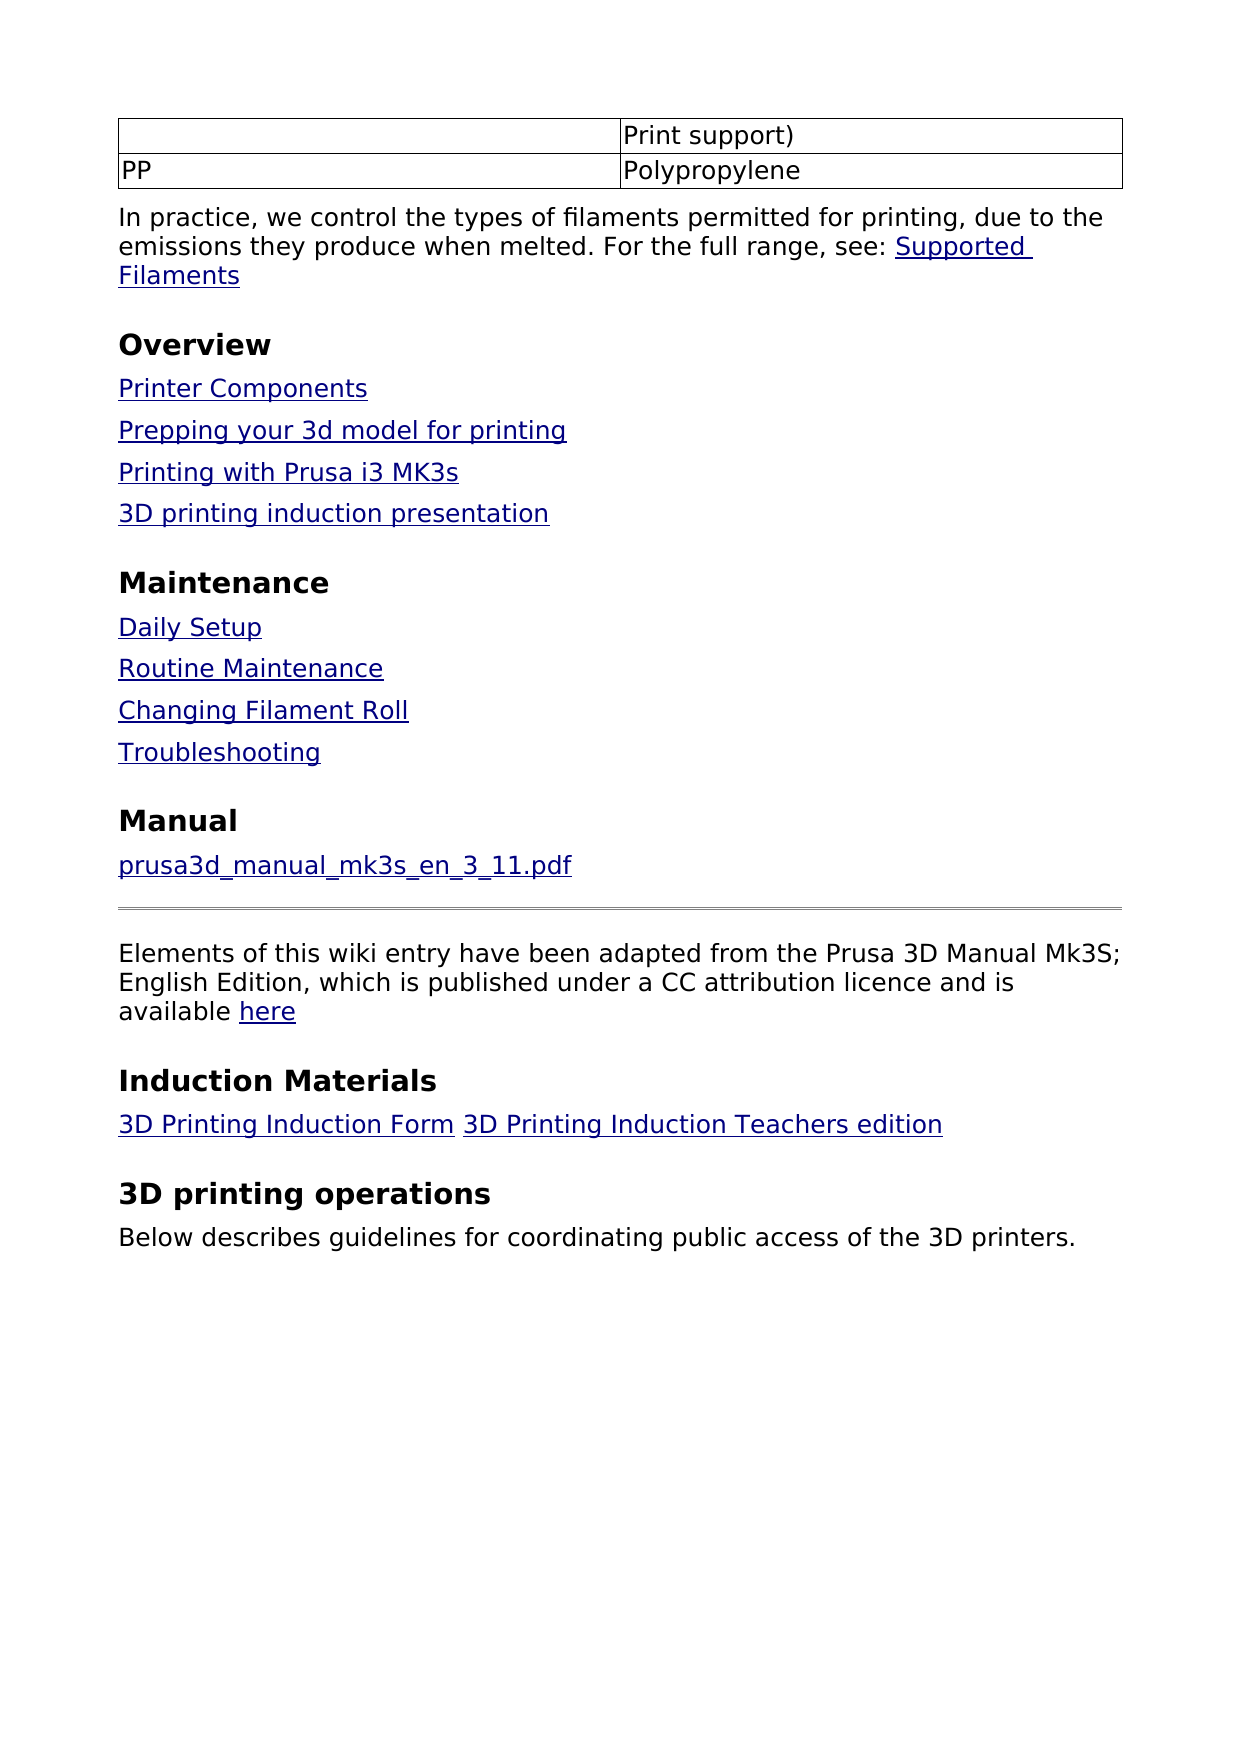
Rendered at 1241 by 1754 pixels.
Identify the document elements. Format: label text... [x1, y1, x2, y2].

subtitle 3D printing operations [118, 1177, 1122, 1211]
text prusa3d_manual_mk3s_en_3_11.pdf [118, 851, 1122, 880]
text Printer Components [118, 375, 1122, 404]
text Below describes guidelines for coordinating public access of the 3D printers. [118, 1223, 1122, 1253]
table_cell [119, 119, 620, 153]
text Troubleshooting [118, 738, 1122, 767]
table_cell Polypropylene [621, 154, 1122, 188]
subtitle Overview [118, 328, 1122, 362]
text Elements of this wiki entry have been adapted from the Prusa 3D Manual Mk3S; English Edition, which is published under a CC attribution licence and is available here [118, 939, 1122, 1026]
subtitle Induction Materials [118, 1064, 1122, 1098]
subtitle Manual [118, 804, 1122, 838]
text 3D Printing Induction Form 3D Printing Induction Teachers edition [118, 1110, 1122, 1139]
text Printing with Prusa i3 MK3s [118, 458, 1122, 487]
text Prepping your 3d model for printing [118, 416, 1122, 446]
table_cell Print support) [621, 119, 1122, 153]
text Daily Setup [118, 613, 1122, 642]
text Changing Filament Roll [118, 696, 1122, 725]
subtitle Maintenance [118, 566, 1122, 600]
table_cell PP [119, 154, 620, 188]
text Routine Maintenance [118, 654, 1122, 684]
text In practice, we control the types of filaments permitted for printing, due to the emissions they produce when melted. For the full range, see: Supported Filaments [118, 203, 1122, 291]
text 3D printing induction presentation [118, 500, 1122, 529]
